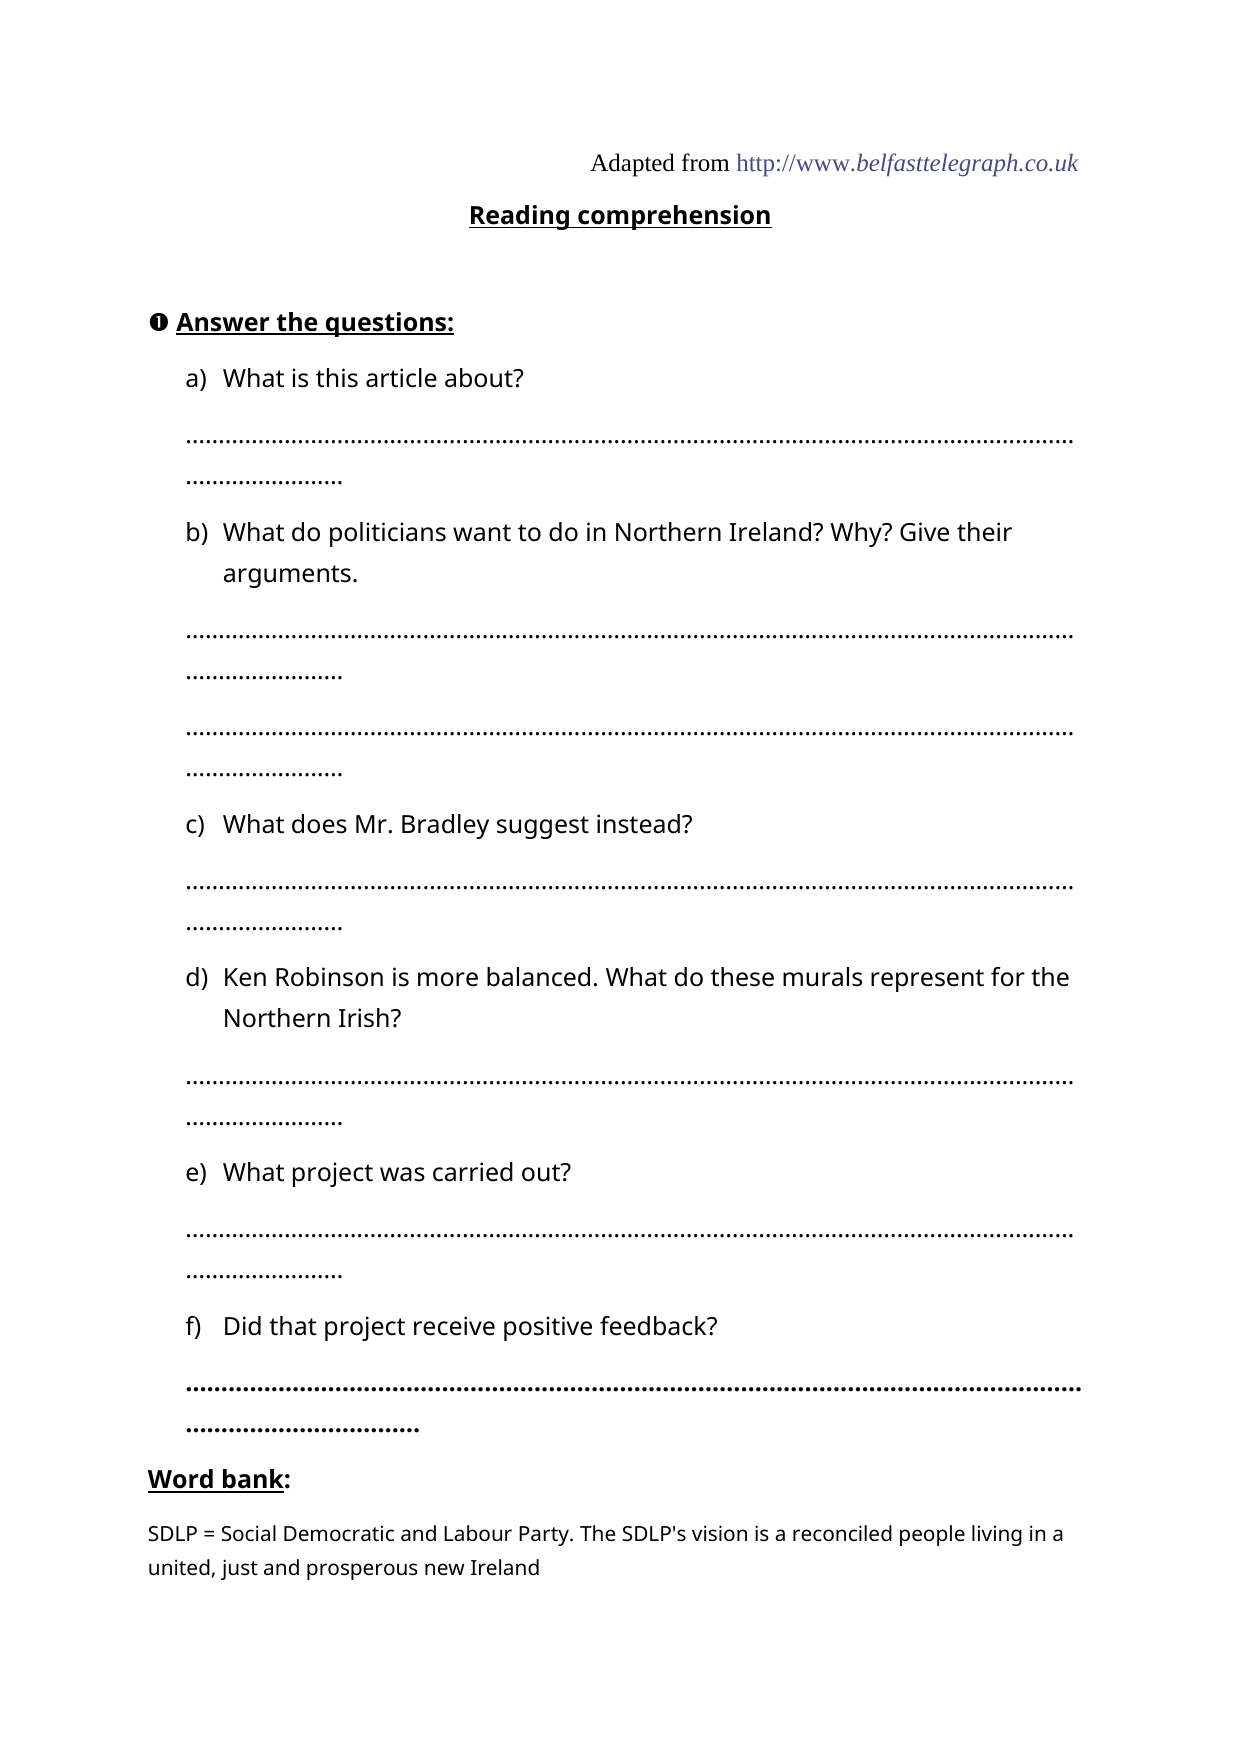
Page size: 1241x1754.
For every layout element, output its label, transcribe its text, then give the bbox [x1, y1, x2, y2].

text Word bank: [148, 1462, 1093, 1496]
text Adapted from http://www.belfasttelegraph.co.uk [148, 148, 1093, 176]
list What do politicians want to do in Northern Ireland? Why? Give their arguments. [185, 514, 1093, 589]
list Ken Robinson is more balanced. What do these murals represent for the Northern Irish? [185, 960, 1093, 1035]
text …………………………………………………………………………………………………………………………………………… [185, 1057, 1093, 1132]
text SDLP = Social Democratic and Labour Party. The SDLP's vision is a reconciled people living in a united, just and prosperous new Ireland [148, 1519, 1093, 1581]
text …………………………………………………………………………………………………………………………………………… [185, 863, 1093, 938]
text …………………………………………………………………………………………………………………………………………… [185, 612, 1093, 687]
text …………………………………………………………………………………………………………………………………………… [185, 1365, 1093, 1440]
list What project was carried out? [185, 1155, 1093, 1189]
text u Answer the questions: [148, 304, 1093, 338]
list Did that project receive positive feedback? [185, 1308, 1093, 1342]
text …………………………………………………………………………………………………………………………………………… [185, 709, 1093, 784]
list What is this article about? [185, 361, 1093, 395]
text Reading comprehension [148, 198, 1093, 232]
text …………………………………………………………………………………………………………………………………………… [185, 417, 1093, 492]
list What does Mr. Bradley suggest instead? [185, 806, 1093, 840]
text …………………………………………………………………………………………………………………………………………… [185, 1211, 1093, 1286]
